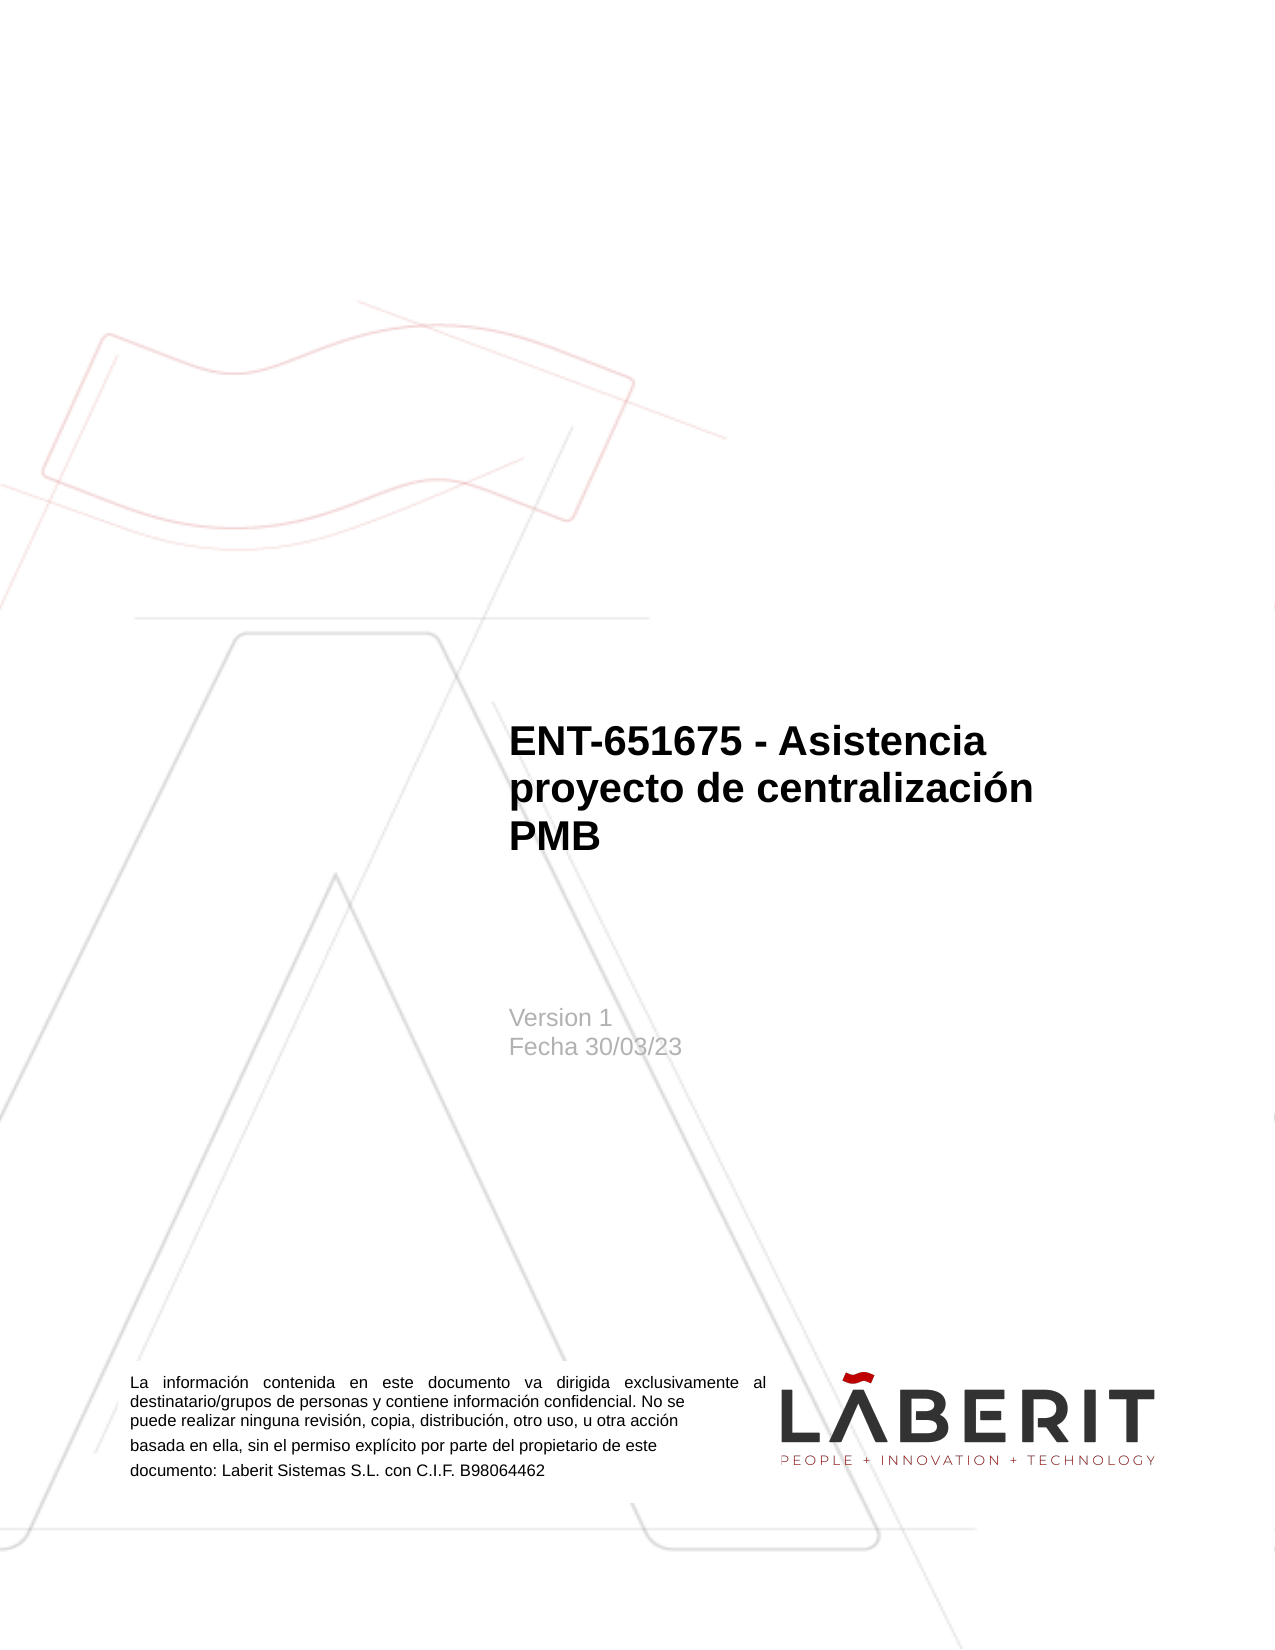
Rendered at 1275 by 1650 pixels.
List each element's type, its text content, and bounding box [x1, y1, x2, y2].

text Fecha 30/03/23 [508, 1032, 1076, 1061]
text Version 1 [508, 1003, 1076, 1032]
picture [0, 0, 1275, 1650]
text ENT-651675 - Asistencia proyecto de centralización PMB [508, 716, 1076, 859]
